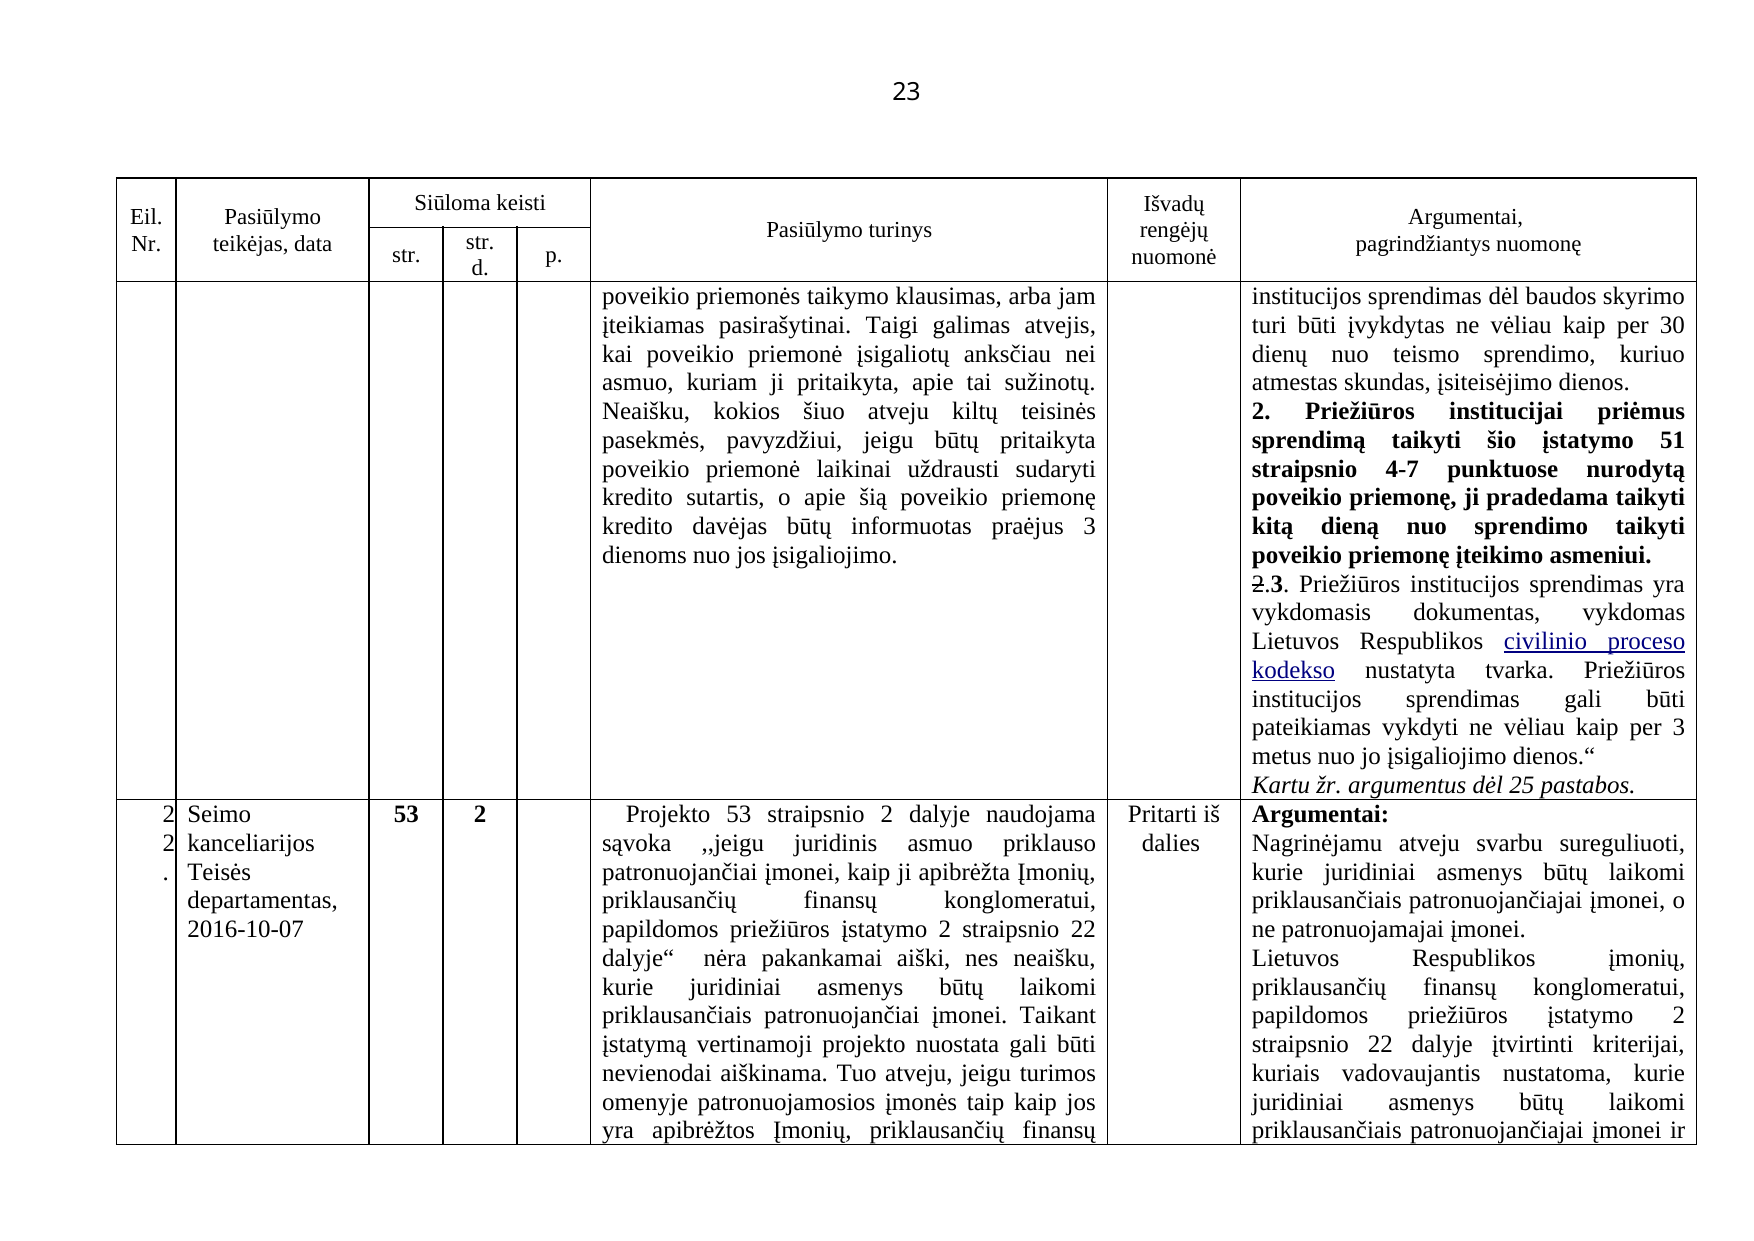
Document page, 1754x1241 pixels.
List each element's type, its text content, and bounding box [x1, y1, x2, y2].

table_header Išvadų rengėjų nuomonė [1108, 179, 1240, 281]
table_cell Pritarti iš dalies [1108, 800, 1240, 1144]
table_cell [444, 282, 516, 799]
table_cell Projekto 53 straipsnio 2 dalyje naudojama sąvoka ,,jeigu juridinis asmuo priklauso patronuojančiai įmonei, kaip ji apibrėžta Įmonių, priklausančių finansų konglomeratui, papildomos priežiūros įstatymo 2 straipsnio 22 dalyje“ nėra pakankamai aiški, nes neaišku, kurie juridiniai asmenys būtų laikomi priklausančiais patronuojančiai įmonei. Taikant įstatymą vertinamoji projekto nuostata gali būti nevienodai aiškinama. Tuo atveju, jeigu turimos omenyje patronuojamosios įmonės taip kaip jos yra apibrėžtos Įmonių, priklausančių finansų [591, 800, 1107, 1144]
table_cell [518, 800, 590, 1144]
table_cell [177, 282, 368, 799]
table_cell [1108, 282, 1240, 799]
table_header Pasiūlymo turinys [591, 179, 1107, 281]
table_cell Argumentai: Nagrinėjamu atveju svarbu sureguliuoti, kurie juridiniai asmenys būtų laikomi priklausančiais patronuojančiajai įmonei, o ne patronuojamajai įmonei. Lietuvos Respublikos įmonių, priklausančių finansų konglomeratui, papildomos priežiūros įstatymo 2 straipsnio 22 dalyje įtvirtinti kriterijai, kuriais vadovaujantis nustatoma, kurie juridiniai asmenys būtų laikomi priklausančiais patronuojančiajai įmonei ir [1241, 800, 1696, 1144]
table_cell str. [370, 228, 442, 281]
table_header Eil. Nr. [117, 179, 175, 281]
table_cell [117, 282, 175, 799]
table_cell str. d. [444, 228, 516, 281]
table_cell 2 [444, 800, 516, 1144]
table_cell poveikio priemonės taikymo klausimas, arba jam įteikiamas pasirašytinai. Taigi galimas atvejis, kai poveikio priemonė įsigaliotų anksčiau nei asmuo, kuriam ji pritaikyta, apie tai sužinotų. Neaišku, kokios šiuo atveju kiltų teisinės pasekmės, pavyzdžiui, jeigu būtų pritaikyta poveikio priemonė laikinai uždrausti sudaryti kredito sutartis, o apie šią poveikio priemonę kredito davėjas būtų informuotas praėjus 3 dienoms nuo jos įsigaliojimo. [591, 282, 1107, 799]
table_cell institucijos sprendimas dėl baudos skyrimo turi būti įvykdytas ne vėliau kaip per 30 dienų nuo teismo sprendimo, kuriuo atmestas skundas, įsiteisėjimo dienos. 2. Priežiūros institucijai priėmus sprendimą taikyti šio įstatymo 51 straipsnio 4-7 punktuose nurodytą poveikio priemonę, ji pradedama taikyti kitą dieną nuo sprendimo taikyti poveikio priemonę įteikimo asmeniui. 2.3. Priežiūros institucijos sprendimas yra vykdomasis dokumentas, vykdomas Lietuvos Respublikos civilinio proceso kodekso nustatyta tvarka. Priežiūros institucijos sprendimas gali būti pateikiamas vykdyti ne vėliau kaip per 3 metus nuo jo įsigaliojimo dienos.“ Kartu žr. argumentus dėl 25 pastabos. [1241, 282, 1696, 799]
table_cell [117, 800, 175, 1144]
table_cell [370, 282, 442, 799]
table_header Siūloma keisti [370, 179, 590, 226]
table_cell [518, 282, 590, 799]
table_cell Seimo kanceliarijos Teisės departamentas, 2016-10-07 [177, 800, 368, 1144]
table_cell 53 [370, 800, 442, 1144]
table_header Argumentai, pagrindžiantys nuomonę [1241, 179, 1696, 281]
table_cell p. [518, 228, 590, 281]
table_header Pasiūlymo teikėjas, data [177, 179, 368, 281]
